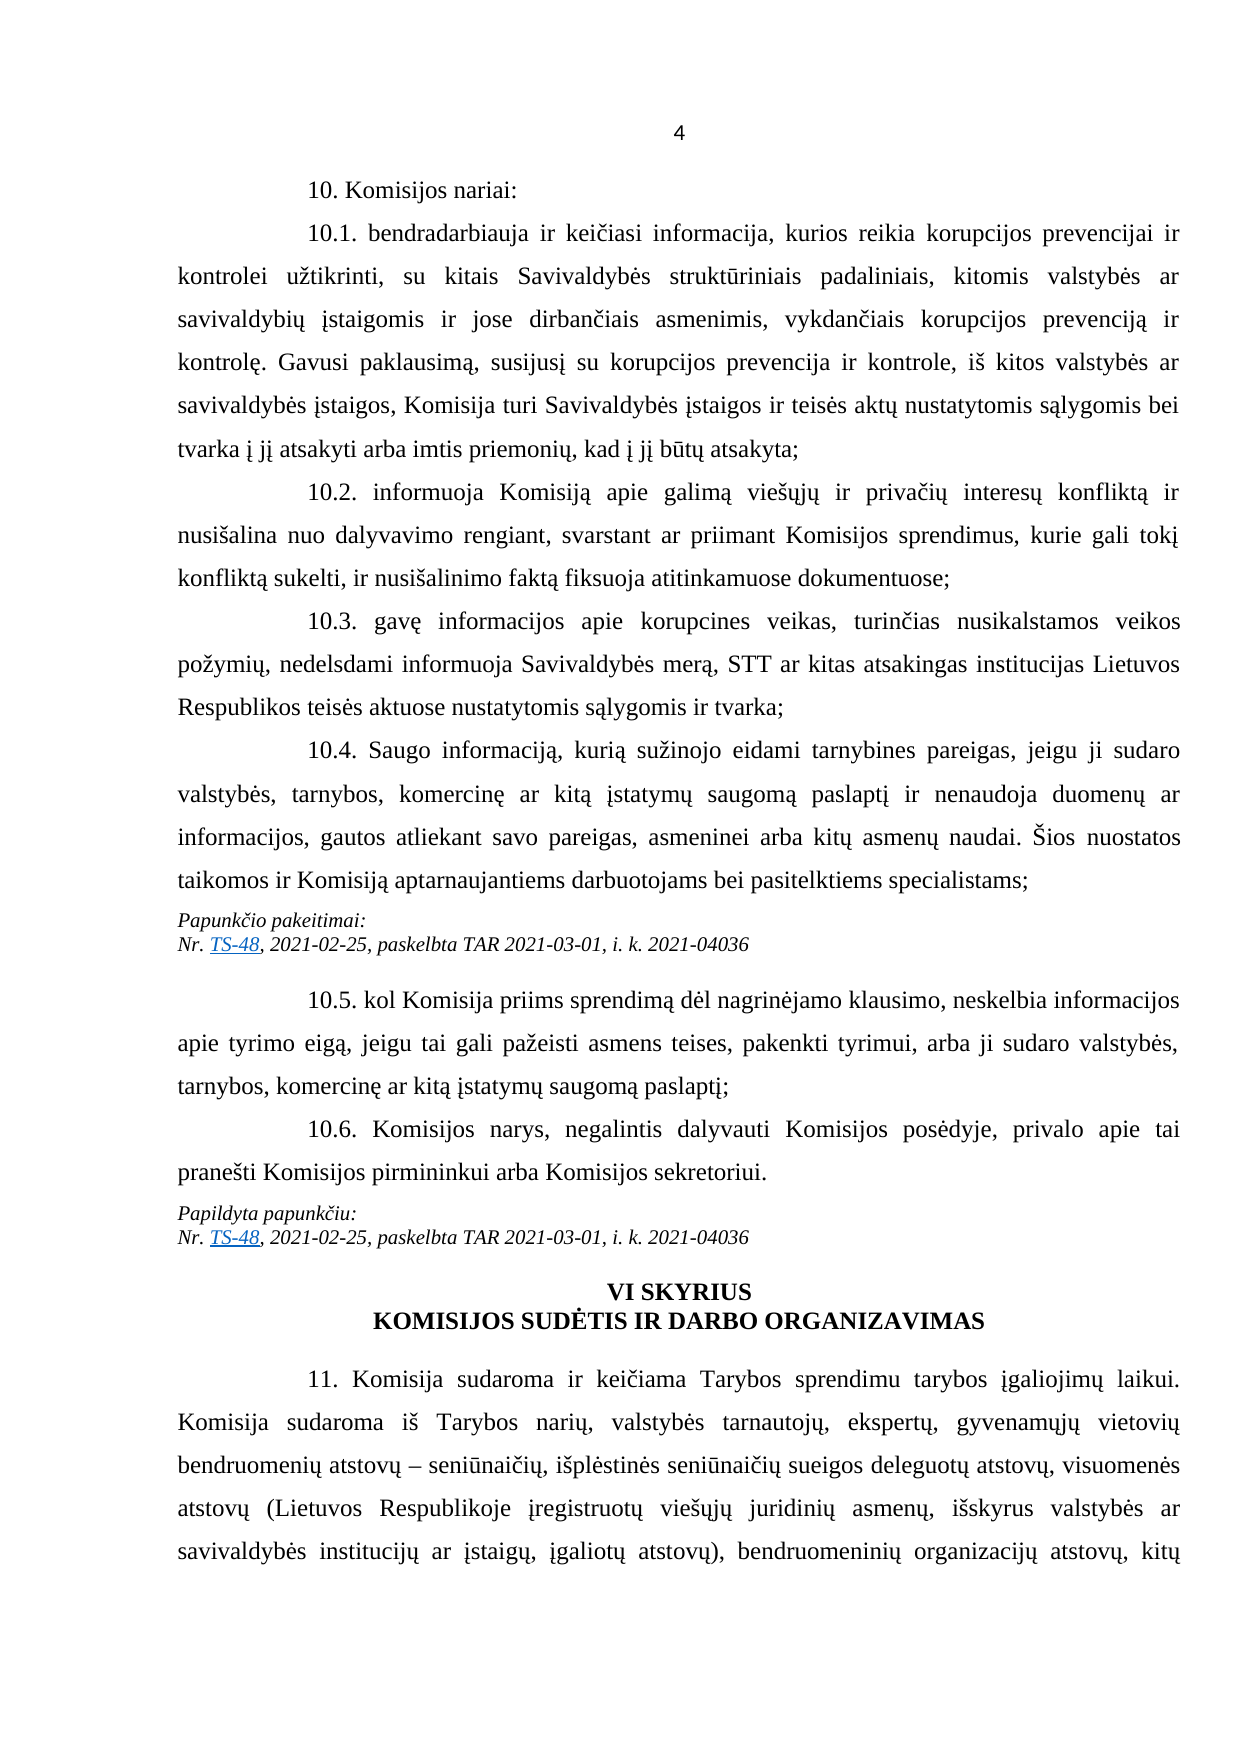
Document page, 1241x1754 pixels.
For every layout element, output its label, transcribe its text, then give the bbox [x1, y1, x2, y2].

text 10.2. informuoja Komisiją apie galimą viešųjų ir privačių interesų konfliktą ir nusišalina nuo dalyvavimo rengiant, svarstant ar priimant Komisijos sprendimus, kurie gali tokį konfliktą sukelti, ir nusišalinimo faktą fiksuoja atitinkamuose dokumentuose; [177, 477, 1180, 592]
text 10.3. gavę informacijos apie korupcines veikas, turinčias nusikalstamos veikos požymių, nedelsdami informuoja Savivaldybės merą, STT ar kitas atsakingas institucijas Lietuvos Respublikos teisės aktuose nustatytomis sąlygomis ir tvarka; [177, 606, 1181, 721]
text 10.6. Komisijos narys, negalintis dalyvauti Komisijos posėdyje, privalo apie tai pranešti Komisijos pirmininkui arba Komisijos sekretoriui. [177, 1114, 1181, 1186]
text 10.5. kol Komisija priims sprendimą dėl nagrinėjamo klausimo, neskelbia informacijos apie tyrimo eigą, jeigu tai gali pažeisti asmens teises, pakenkti tyrimui, arba ji sudaro valstybės, tarnybos, komercinę ar kitą įstatymų saugomą paslaptį; [177, 985, 1180, 1100]
text Papunkčio pakeitimai: [177, 908, 1181, 932]
text KOMISIJOS SUDĖTIS IR DARBO ORGANIZAVIMAS [177, 1306, 1181, 1335]
text Nr. TS-48, 2021-02-25, paskelbta TAR 2021-03-01, i. k. 2021-04036 [177, 1224, 1181, 1249]
text VI SKYRIUS [177, 1277, 1181, 1306]
text Nr. TS-48, 2021-02-25, paskelbta TAR 2021-03-01, i. k. 2021-04036 [177, 932, 1181, 956]
text Papildyta papunkčiu: [177, 1201, 1181, 1224]
text 10.1. bendradarbiauja ir keičiasi informacija, kurios reikia korupcijos prevencijai ir kontrolei užtikrinti, su kitais Savivaldybės struktūriniais padaliniais, kitomis valstybės ar savivaldybių įstaigomis ir jose dirbančiais asmenimis, vykdančiais korupcijos prevenciją ir kontrolę. Gavusi paklausimą, susijusį su korupcijos prevencija ir kontrole, iš kitos valstybės ar savivaldybės įstaigos, Komisija turi Savivaldybės įstaigos ir teisės aktų nustatytomis sąlygomis bei tvarka į jį atsakyti arba imtis priemonių, kad į jį būtų atsakyta; [177, 218, 1180, 462]
text 10. Komisijos nariai: [177, 175, 1180, 204]
text 10.4. Saugo informaciją, kurią sužinojo eidami tarnybines pareigas, jeigu ji sudaro valstybės, tarnybos, komercinę ar kitą įstatymų saugomą paslaptį ir nenaudoja duomenų ar informacijos, gautos atliekant savo pareigas, asmeninei arba kitų asmenų naudai. Šios nuostatos taikomos ir Komisiją aptarnaujantiems darbuotojams bei pasitelktiems specialistams; [177, 736, 1181, 894]
text 11. Komisija sudaroma ir keičiama Tarybos sprendimu tarybos įgaliojimų laikui. Komisija sudaroma iš Tarybos narių, valstybės tarnautojų, ekspertų, gyvenamųjų vietovių bendruomenių atstovų – seniūnaičių, išplėstinės seniūnaičių sueigos deleguotų atstovų, visuomenės atstovų (Lietuvos Respublikoje įregistruotų viešųjų juridinių asmenų, išskyrus valstybės ar savivaldybės institucijų ar įstaigų, įgaliotų atstovų), bendruomeninių organizacijų atstovų, kitų [177, 1364, 1181, 1565]
